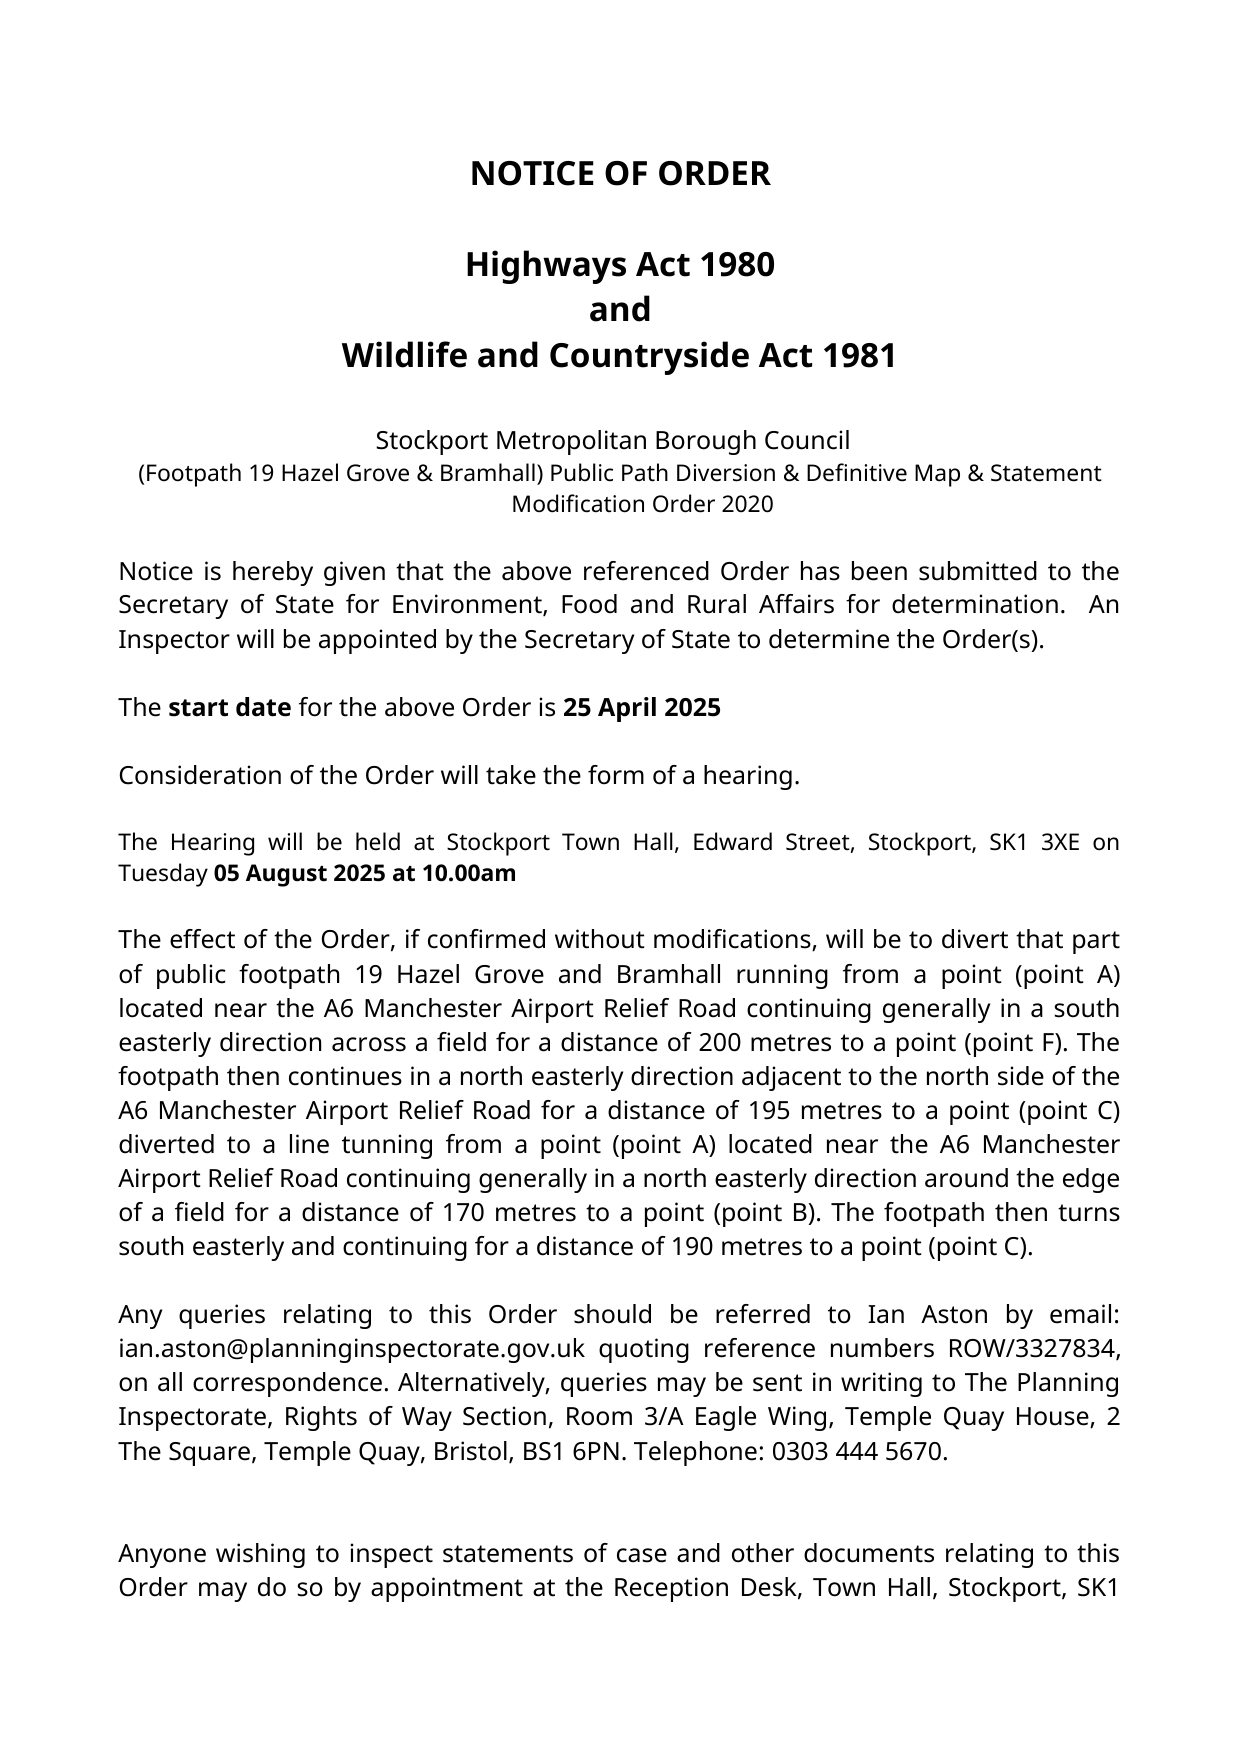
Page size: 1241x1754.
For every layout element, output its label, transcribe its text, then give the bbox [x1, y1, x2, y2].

text (Footpath 19 Hazel Grove & Bramhall) Public Path Diversion & Definitive Map & Statement Modification Order 2020 [118, 457, 1122, 519]
text Anyone wishing to inspect statements of case and other documents relating to this Order may do so by appointment at the Reception Desk, Town Hall, Stockport, SK1 [118, 1535, 1122, 1603]
text Any queries relating to this Order should be referred to Ian Aston by email: ian.aston@planninginspectorate.gov.uk quoting reference numbers ROW/3327834, on all correspondence. Alternatively, queries may be sent in writing to The Planning Inspectorate, Rights of Way Section, Room 3/A Eagle Wing, Temple Quay House, 2 The Square, Temple Quay, Bristol, BS1 6PN. Telephone: 0303 444 5670. [118, 1297, 1122, 1467]
text Highways Act 1980 [118, 241, 1122, 286]
text Consideration of the Order will take the form of a hearing. [118, 757, 1122, 792]
text The Hearing will be held at Stockport Town Hall, Edward Street, Stockport, SK1 3XE on Tuesday 05 August 2025 at 10.00am [118, 826, 1122, 888]
text The start date for the above Order is 25 April 2025 [118, 689, 1122, 723]
text Notice is hereby given that the above referenced Order has been submitted to the Secretary of State for Environment, Food and Rural Affairs for determination. An Inspector will be appointed by the Secretary of State to determine the Order(s). [118, 553, 1122, 655]
text NOTICE OF ORDER [118, 150, 1122, 195]
text and [118, 286, 1122, 332]
text Stockport Metropolitan Borough Council [118, 422, 1108, 457]
text The effect of the Order, if confirmed without modifications, will be to divert that part of public footpath 19 Hazel Grove and Bramhall running from a point (point A) located near the A6 Manchester Airport Relief Road continuing generally in a south easterly direction across a field for a distance of 200 metres to a point (point F). The footpath then continues in a north easterly direction adjacent to the north side of the A6 Manchester Airport Relief Road for a distance of 195 metres to a point (point C) diverted to a line tunning from a point (point A) located near the A6 Manchester Airport Relief Road continuing generally in a north easterly direction around the edge of a field for a distance of 170 metres to a point (point B). The footpath then turns south easterly and continuing for a distance of 190 metres to a point (point C). [118, 922, 1122, 1263]
text Wildlife and Countryside Act 1981 [118, 332, 1122, 377]
